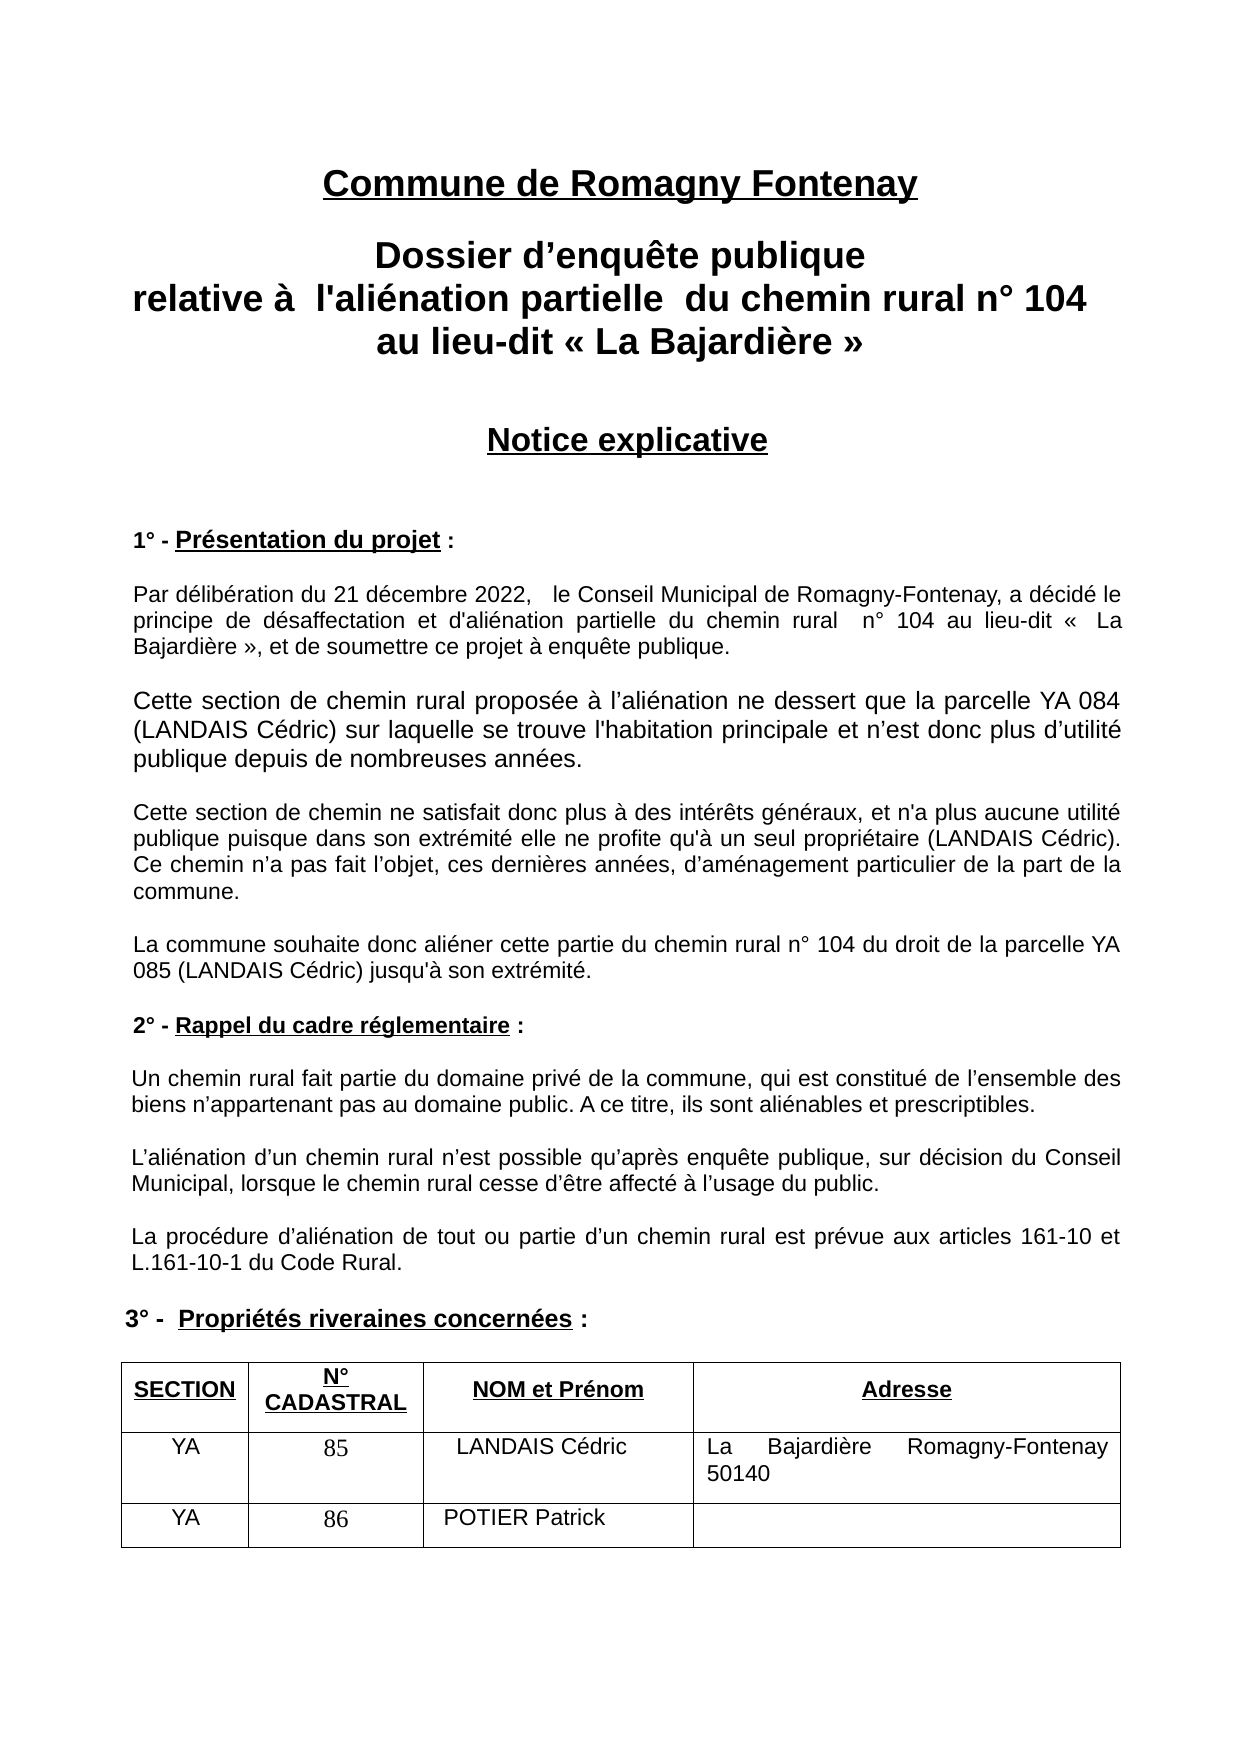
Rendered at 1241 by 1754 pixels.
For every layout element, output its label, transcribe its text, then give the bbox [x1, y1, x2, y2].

table_cell YA [122, 1504, 248, 1547]
table_header SECTION [122, 1363, 248, 1432]
table_header N° CADASTRAL [249, 1363, 423, 1432]
text 2° - Rappel du cadre réglementaire : [133, 1012, 1122, 1038]
table_header Adresse [694, 1363, 1120, 1432]
table_cell La Bajardière Romagny-Fontenay 50140 [694, 1433, 1120, 1503]
text Commune de Romagny Fontenay [118, 161, 1122, 204]
text Cette section de chemin ne satisfait donc plus à des intérêts généraux, et n'a plus aucune utilité publique puisque dans son extrémité elle ne profite qu'à un seul propriétaire (LANDAIS Cédric). Ce chemin n’a pas fait l’objet, ces dernières années, d’aménagement particulier de la part de la commune. [133, 799, 1122, 904]
table_header NOM et Prénom [424, 1363, 693, 1432]
text Dossier d’enquête publique [118, 233, 1122, 276]
table_cell 86 [249, 1504, 423, 1547]
text Par délibération du 21 décembre 2022, le Conseil Municipal de Romagny-Fontenay, a décidé le principe de désaffectation et d'aliénation partielle du chemin rural n° 104 au lieu-dit « La Bajardière », et de soumettre ce projet à enquête publique. [133, 581, 1122, 659]
text au lieu-dit « La Bajardière » [118, 319, 1122, 362]
table_cell LANDAIS Cédric [424, 1433, 693, 1503]
text 1° - Présentation du projet : [133, 525, 1122, 554]
text Notice explicative [133, 420, 1122, 458]
text Cette section de chemin rural proposée à l’aliénation ne dessert que la parcelle YA 084 (LANDAIS Cédric) sur laquelle se trouve l'habitation principale et n’est donc plus d’utilité publique depuis de nombreuses années. [133, 686, 1122, 772]
table_cell [694, 1504, 1120, 1547]
text Un chemin rural fait partie du domaine privé de la commune, qui est constitué de l’ensemble des biens n’appartenant pas au domaine public. A ce titre, ils sont aliénables et prescriptibles. [131, 1065, 1122, 1117]
text 3° - Propriétés riveraines concernées : [118, 1304, 1122, 1333]
text L’aliénation d’un chemin rural n’est possible qu’après enquête publique, sur décision du Conseil Municipal, lorsque le chemin rural cesse d’être affecté à l’usage du public. [131, 1144, 1122, 1196]
table_cell YA [122, 1433, 248, 1503]
text relative à l'aliénation partielle du chemin rural n° 104 [118, 276, 1122, 319]
text La commune souhaite donc aliéner cette partie du chemin rural n° 104 du droit de la parcelle YA 085 (LANDAIS Cédric) jusqu'à son extrémité. [133, 931, 1122, 983]
table_cell 85 [249, 1433, 423, 1503]
table_cell POTIER Patrick [424, 1504, 693, 1547]
text La procédure d’aliénation de tout ou partie d’un chemin rural est prévue aux articles 161-10 et L.161-10-1 du Code Rural. [131, 1223, 1122, 1276]
